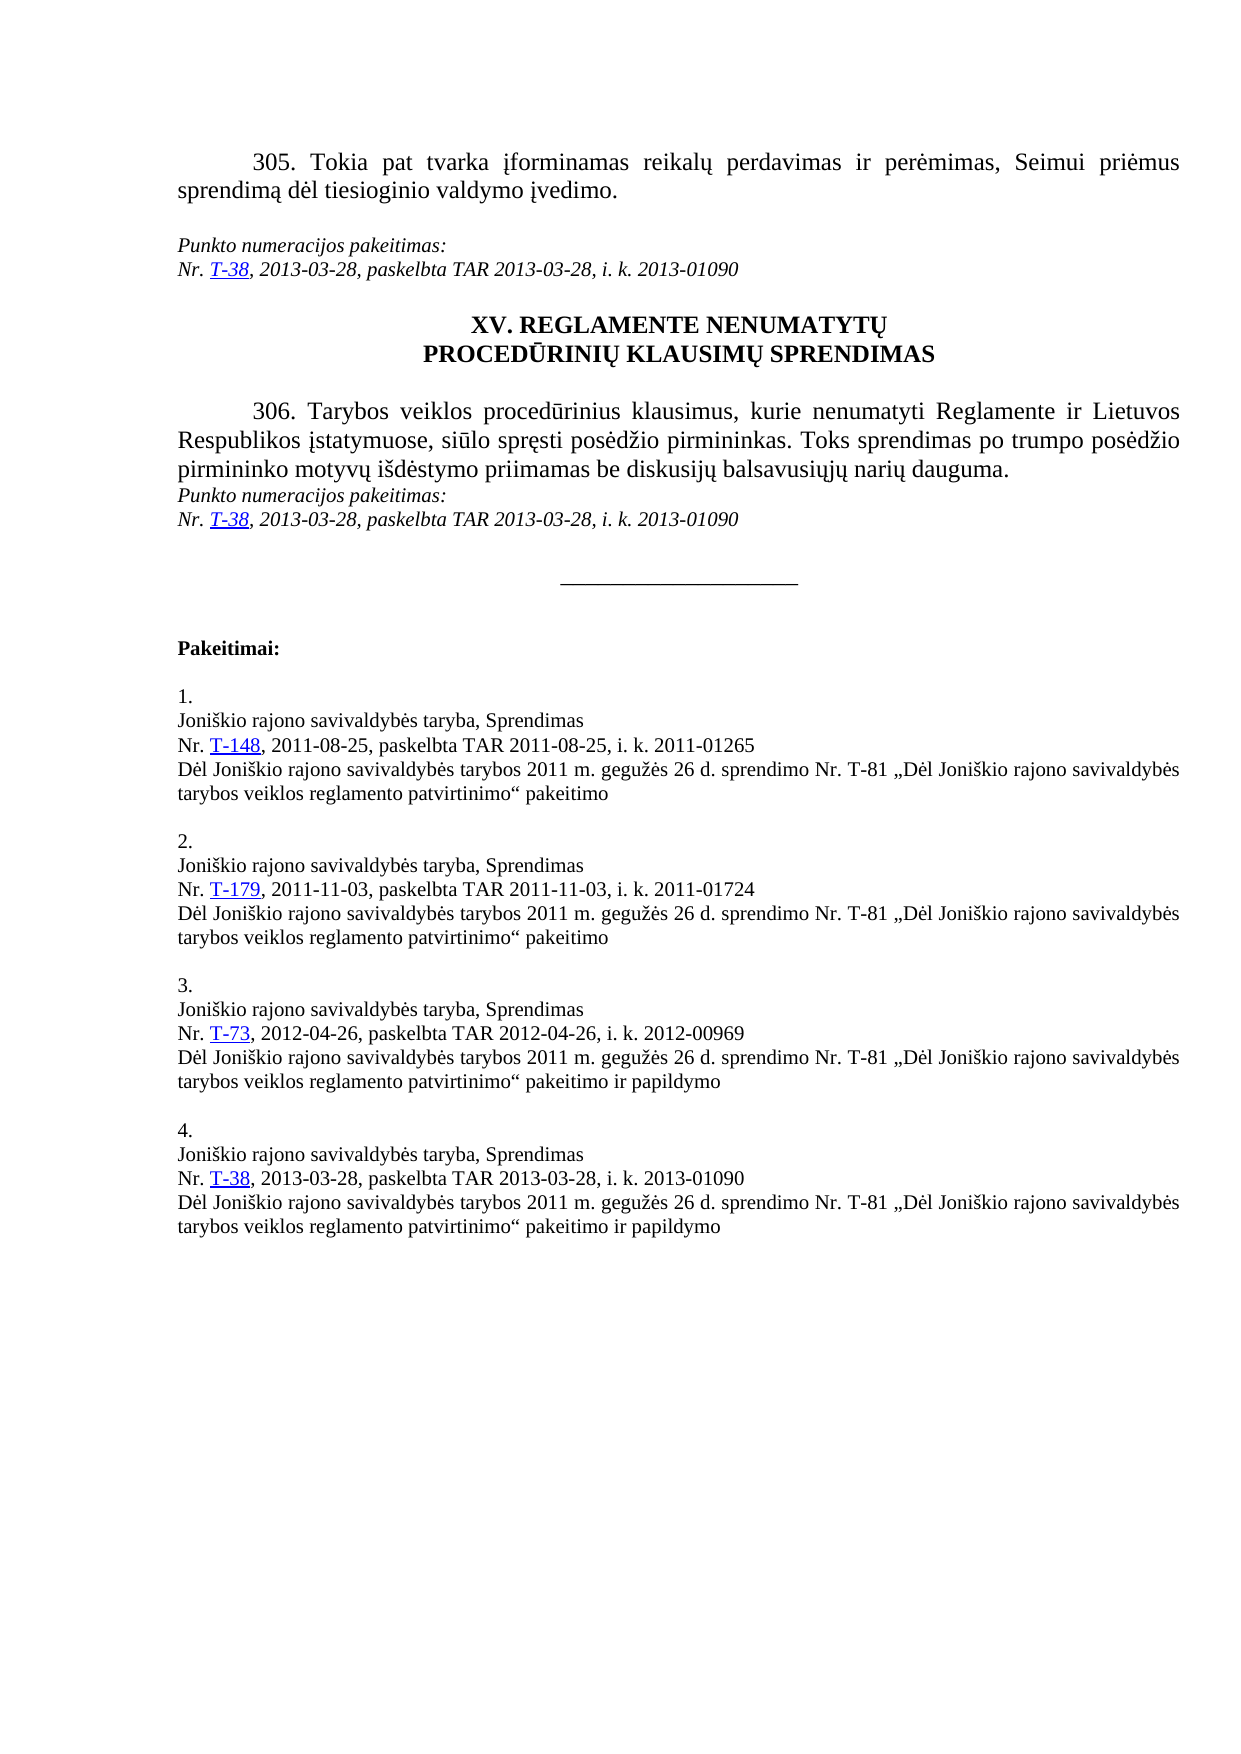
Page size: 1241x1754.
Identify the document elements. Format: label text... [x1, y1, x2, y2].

text Dėl Joniškio rajono savivaldybės tarybos 2011 m. gegužės 26 d. sprendimo Nr. T-81 „Dėl Joniškio rajono savivaldybės tarybos veiklos reglamento patvirtinimo“ pakeitimo ir papildymo [177, 1190, 1181, 1238]
text Nr. T-38, 2013-03-28, paskelbta TAR 2013-03-28, i. k. 2013-01090 [177, 257, 1181, 281]
text XV. Reglamente nenumatytų [177, 310, 1181, 339]
text 306. Tarybos veiklos procedūrinius klausimus, kurie nenumatyti Reglamente ir Lietuvos Respublikos įstatymuose, siūlo spręsti posėdžio pirmininkas. Toks sprendimas po trumpo posėdžio pirmininko motyvų išdėstymo priimamas be diskusijų balsavusiųjų narių dauguma. [177, 396, 1181, 482]
text Nr. T-73, 2012-04-26, paskelbta TAR 2012-04-26, i. k. 2012-00969 [177, 1021, 1181, 1045]
text Joniškio rajono savivaldybės taryba, Sprendimas [177, 708, 1181, 732]
text 4. [177, 1117, 1181, 1142]
text Punkto numeracijos pakeitimas: [177, 233, 1181, 257]
text Nr. T-148, 2011-08-25, paskelbta TAR 2011-08-25, i. k. 2011-01265 [177, 732, 1181, 757]
text 3. [177, 973, 1181, 997]
text Nr. T-38, 2013-03-28, paskelbta TAR 2013-03-28, i. k. 2013-01090 [177, 507, 1181, 531]
text Nr. T-38, 2013-03-28, paskelbta TAR 2013-03-28, i. k. 2013-01090 [177, 1166, 1181, 1190]
text Pakeitimai: [177, 636, 1181, 660]
text Nr. T-179, 2011-11-03, paskelbta TAR 2011-11-03, i. k. 2011-01724 [177, 877, 1181, 901]
text Joniškio rajono savivaldybės taryba, Sprendimas [177, 853, 1181, 877]
text 305. Tokia pat tvarka įforminamas reikalų perdavimas ir perėmimas, Seimui priėmus sprendimą dėl tiesioginio valdymo įvedimo. [177, 147, 1181, 204]
text Joniškio rajono savivaldybės taryba, Sprendimas [177, 997, 1181, 1021]
text Dėl Joniškio rajono savivaldybės tarybos 2011 m. gegužės 26 d. sprendimo Nr. T-81 „Dėl Joniškio rajono savivaldybės tarybos veiklos reglamento patvirtinimo“ pakeitimo [177, 757, 1181, 805]
text Dėl Joniškio rajono savivaldybės tarybos 2011 m. gegužės 26 d. sprendimo Nr. T-81 „Dėl Joniškio rajono savivaldybės tarybos veiklos reglamento patvirtinimo“ pakeitimo [177, 901, 1181, 949]
text ___________________ [177, 559, 1181, 588]
text 2. [177, 829, 1181, 853]
text Dėl Joniškio rajono savivaldybės tarybos 2011 m. gegužės 26 d. sprendimo Nr. T-81 „Dėl Joniškio rajono savivaldybės tarybos veiklos reglamento patvirtinimo“ pakeitimo ir papildymo [177, 1045, 1181, 1093]
text procedūrinių klausimų sprendimas [177, 339, 1181, 367]
text Joniškio rajono savivaldybės taryba, Sprendimas [177, 1142, 1181, 1166]
text 1. [177, 684, 1181, 708]
text Punkto numeracijos pakeitimas: [177, 482, 1181, 507]
